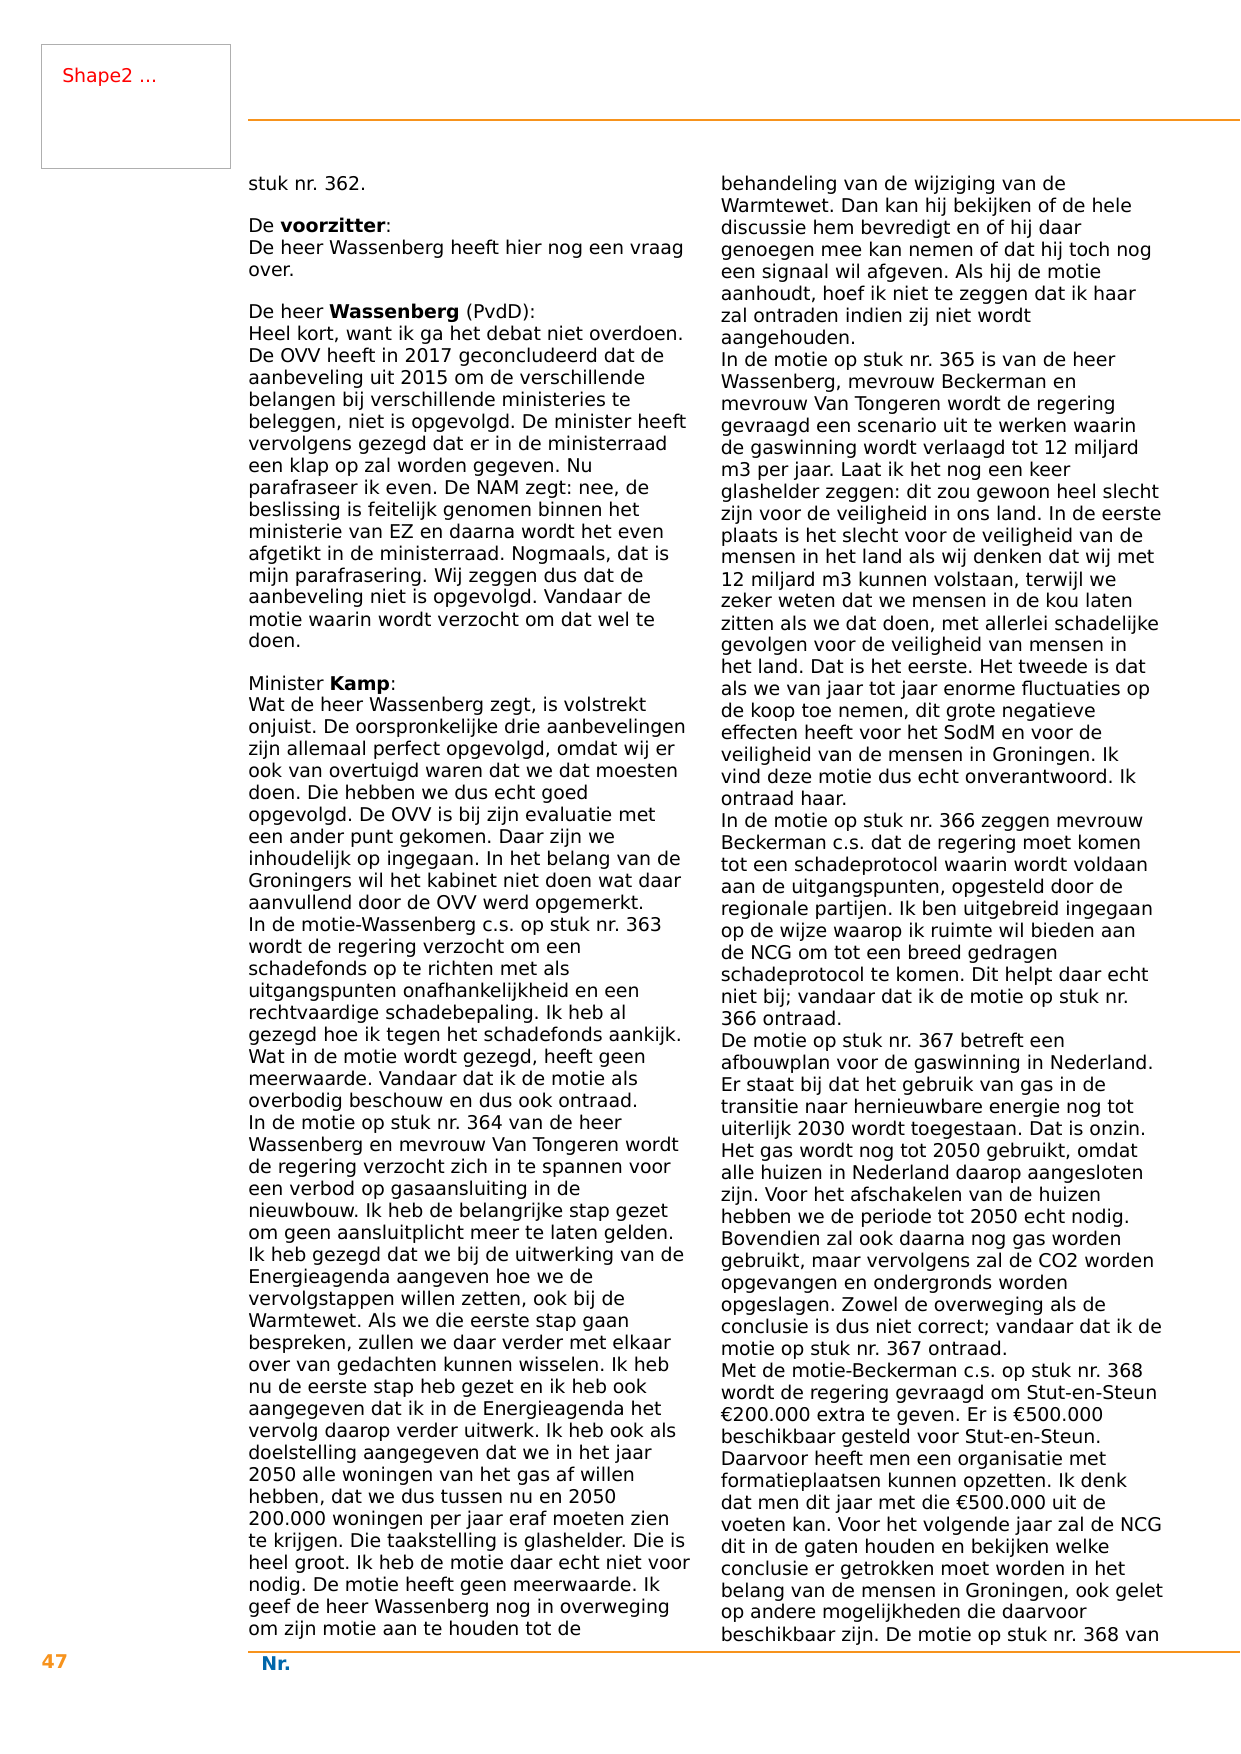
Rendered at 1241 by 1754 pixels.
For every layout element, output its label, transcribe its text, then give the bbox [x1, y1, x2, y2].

text behandeling van de wijziging van de Warmtewet. Dan kan hij bekijken of de hele discussie hem bevredigt en of hij daar genoegen mee kan nemen of dat hij toch nog een signaal wil afgeven. Als hij de motie aanhoudt, hoef ik niet te zeggen dat ik haar zal ontraden indien zij niet wordt aangehouden. [721, 173, 1163, 349]
text Heel kort, want ik ga het debat niet overdoen. De OVV heeft in 2017 geconcludeerd dat de aanbeveling uit 2015 om de verschillende belangen bij verschillende ministeries te beleggen, niet is opgevolgd. De minister heeft vervolgens gezegd dat er in de ministerraad een klap op zal worden gegeven. Nu parafraseer ik even. De NAM zegt: nee, de beslissing is feitelijk genomen binnen het ministerie van EZ en daarna wordt het even afgetikt in de ministerraad. Nogmaals, dat is mijn parafrasering. Wij zeggen dus dat de aanbeveling niet is opgevolgd. Vandaar de motie waarin wordt verzocht om dat wel te doen. [248, 323, 691, 652]
text De motie op stuk nr. 367 betreft een afbouwplan voor de gaswinning in Nederland. Er staat bij dat het gebruik van gas in de transitie naar hernieuwbare energie nog tot uiterlijk 2030 wordt toegestaan. Dat is onzin. Het gas wordt nog tot 2050 gebruikt, omdat alle huizen in Nederland daarop aangesloten zijn. Voor het afschakelen van de huizen hebben we de periode tot 2050 echt nodig. Bovendien zal ook daarna nog gas worden gebruikt, maar vervolgens zal de CO2 worden opgevangen en ondergronds worden opgeslagen. Zowel de overweging als de conclusie is dus niet correct; vandaar dat ik de motie op stuk nr. 367 ontraad. [721, 1030, 1163, 1360]
text stuk nr. 362. [248, 173, 691, 195]
text In de motie op stuk nr. 364 van de heer Wassenberg en mevrouw Van Tongeren wordt de regering verzocht zich in te spannen voor een verbod op gasaansluiting in de nieuwbouw. Ik heb de belangrijke stap gezet om geen aansluitplicht meer te laten gelden. Ik heb gezegd dat we bij de uitwerking van de Energieagenda aangeven hoe we de vervolgstappen willen zetten, ook bij de Warmtewet. Als we die eerste stap gaan bespreken, zullen we daar verder met elkaar over van gedachten kunnen wisselen. Ik heb nu de eerste stap heb gezet en ik heb ook aangegeven dat ik in de Energieagenda het vervolg daarop verder uitwerk. Ik heb ook als doelstelling aangegeven dat we in het jaar 2050 alle woningen van het gas af willen hebben, dat we dus tussen nu en 2050 200.000 woningen per jaar eraf moeten zien te krijgen. Die taakstelling is glashelder. Die is heel groot. Ik heb de motie daar echt niet voor nodig. De motie heeft geen meerwaarde. Ik geef de heer Wassenberg nog in overweging om zijn motie aan te houden tot de [248, 1112, 691, 1639]
text De heer Wassenberg heeft hier nog een vraag over. [248, 237, 691, 281]
text In de motie op stuk nr. 365 is van de heer Wassenberg, mevrouw Beckerman en mevrouw Van Tongeren wordt de regering gevraagd een scenario uit te werken waarin de gaswinning wordt verlaagd tot 12 miljard m3 per jaar. Laat ik het nog een keer glashelder zeggen: dit zou gewoon heel slecht zijn voor de veiligheid in ons land. In de eerste plaats is het slecht voor de veiligheid van de mensen in het land als wij denken dat wij met 12 miljard m3 kunnen volstaan, terwijl we zeker weten dat we mensen in de kou laten zitten als we dat doen, met allerlei schadelijke gevolgen voor de veiligheid van mensen in het land. Dat is het eerste. Het tweede is dat als we van jaar tot jaar enorme fluctuaties op de koop toe nemen, dit grote negatieve effecten heeft voor het SodM en voor de veiligheid van de mensen in Groningen. Ik vind deze motie dus echt onverantwoord. Ik ontraad haar. [721, 349, 1163, 810]
text Met de motie-Beckerman c.s. op stuk nr. 368 wordt de regering gevraagd om Stut-en-Steun €200.000 extra te geven. Er is €500.000 beschikbaar gesteld voor Stut-en-Steun. Daarvoor heeft men een organisatie met formatieplaatsen kunnen opzetten. Ik denk dat men dit jaar met die €500.000 uit de voeten kan. Voor het volgende jaar zal de NCG dit in de gaten houden en bekijken welke conclusie er getrokken moet worden in het belang van de mensen in Groningen, ook gelet op andere mogelijkheden die daarvoor beschikbaar zijn. De motie op stuk nr. 368 van [721, 1360, 1163, 1645]
text De heer Wassenberg (PvdD): [248, 301, 691, 323]
text In de motie op stuk nr. 366 zeggen mevrouw Beckerman c.s. dat de regering moet komen tot een schadeprotocol waarin wordt voldaan aan de uitgangspunten, opgesteld door de regionale partijen. Ik ben uitgebreid ingegaan op de wijze waarop ik ruimte wil bieden aan de NCG om tot een breed gedragen schadeprotocol te komen. Dit helpt daar echt niet bij; vandaar dat ik de motie op stuk nr. 366 ontraad. [721, 810, 1163, 1030]
text De voorzitter: [248, 215, 691, 237]
text Wat de heer Wassenberg zegt, is volstrekt onjuist. De oorspronkelijke drie aanbevelingen zijn allemaal perfect opgevolgd, omdat wij er ook van overtuigd waren dat we dat moesten doen. Die hebben we dus echt goed opgevolgd. De OVV is bij zijn evaluatie met een ander punt gekomen. Daar zijn we inhoudelijk op ingegaan. In het belang van de Groningers wil het kabinet niet doen wat daar aanvullend door de OVV werd opgemerkt. [248, 694, 691, 914]
text In de motie-Wassenberg c.s. op stuk nr. 363 wordt de regering verzocht om een schadefonds op te richten met als uitgangspunten onafhankelijkheid en een rechtvaardige schadebepaling. Ik heb al gezegd hoe ik tegen het schadefonds aankijk. Wat in de motie wordt gezegd, heeft geen meerwaarde. Vandaar dat ik de motie als overbodig beschouw en dus ook ontraad. [248, 914, 691, 1112]
text Minister Kamp: [248, 672, 691, 694]
